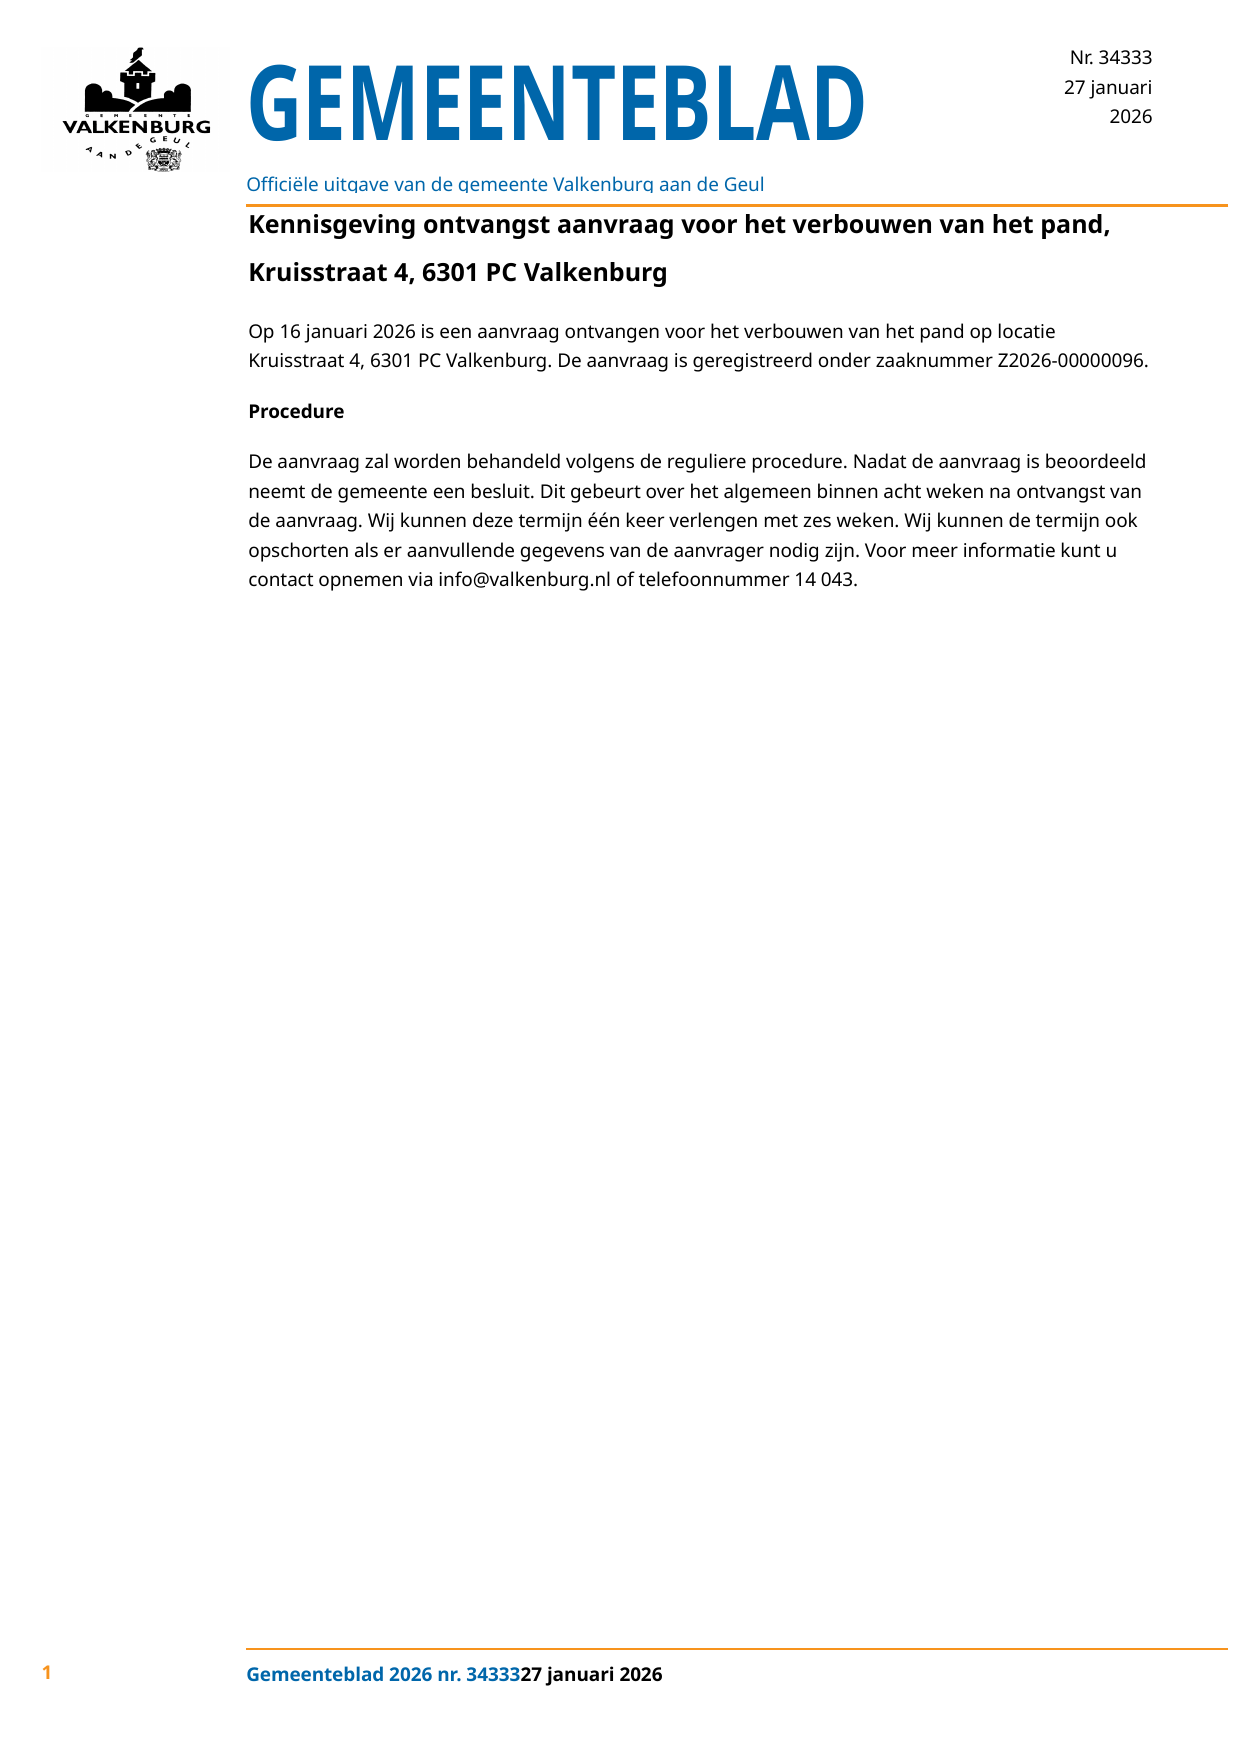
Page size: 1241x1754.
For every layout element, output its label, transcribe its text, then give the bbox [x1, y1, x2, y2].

text De aanvraag zal worden behandeld volgens de reguliere procedure. Nadat de aanvraag is beoordeeld neemt de gemeente een besluit. Dit gebeurt over het algemeen binnen acht weken na ontvangst van de aanvraag. Wij kunnen deze termijn één keer verlengen met zes weken. Wij kunnen de termijn ook opschorten als er aanvullende gegevens van de aanvrager nodig zijn. Voor meer informatie kunt u contact opnemen via info@valkenburg.nl of telefoonnummer 14 043. [248, 448, 1152, 592]
text Op 16 januari 2026 is een aanvraag ontvangen voor het verbouwen van het pand op locatie Kruisstraat 4, 6301 PC Valkenburg. De aanvraag is geregistreerd onder zaaknummer Z2026-00000096. [248, 318, 1152, 373]
text Kennisgeving ontvangst aanvraag voor het verbouwen van het pand, Kruisstraat 4, 6301 PC Valkenburg [248, 207, 1152, 288]
text Procedure [248, 398, 1152, 424]
picture [41, 47, 231, 172]
